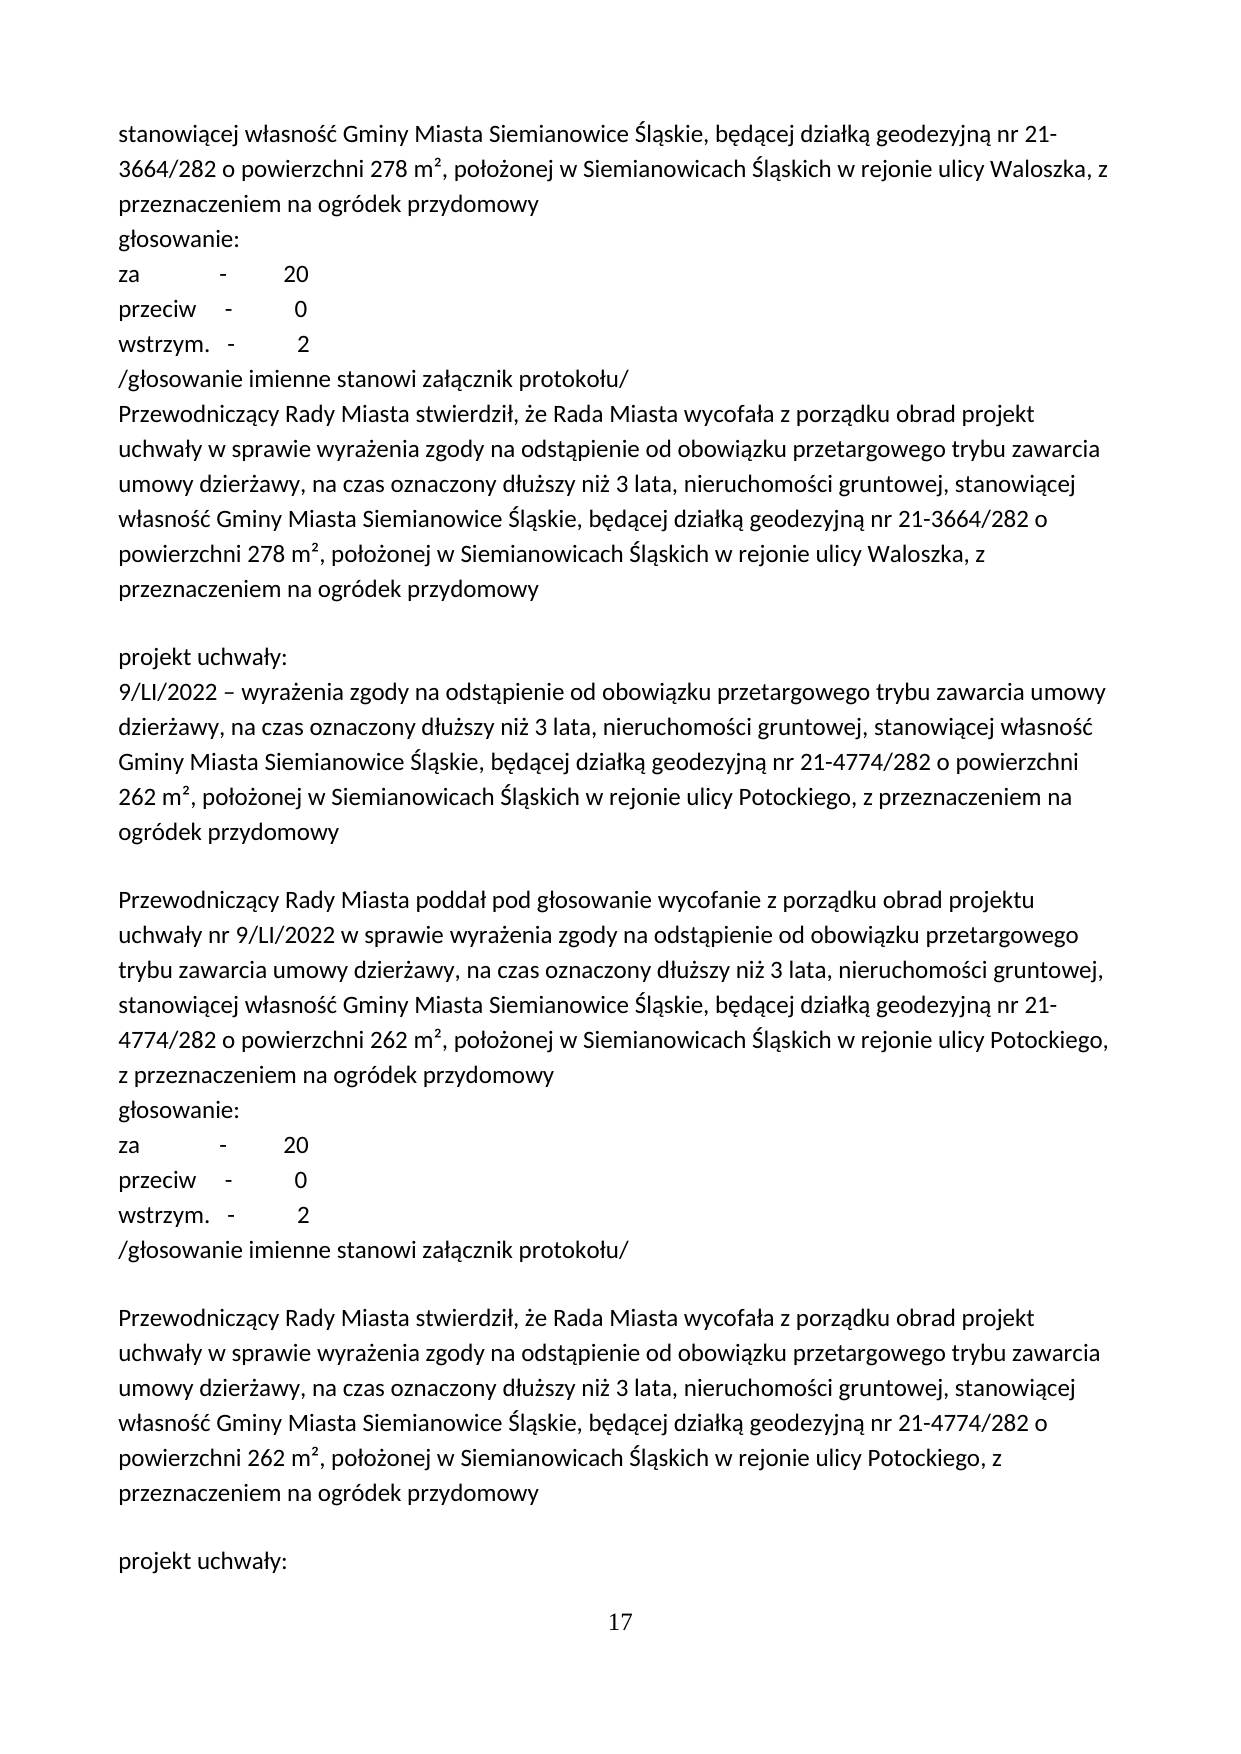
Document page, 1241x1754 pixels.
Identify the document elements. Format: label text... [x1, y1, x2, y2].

text /głosowanie imienne stanowi załącznik protokołu/ [118, 1234, 1122, 1265]
text Przewodniczący Rady Miasta poddał pod głosowanie wycofanie z porządku obrad projektu uchwały nr 9/LI/2022 w sprawie wyrażenia zgody na odstąpienie od obowiązku przetargowego trybu zawarcia umowy dzierżawy, na czas oznaczony dłuższy niż 3 lata, nieruchomości gruntowej, stanowiącej własność Gminy Miasta Siemianowice Śląskie, będącej działką geodezyjną nr 21-4774/282 o powierzchni 262 m², położonej w Siemianowicach Śląskich w rejonie ulicy Potockiego, z przeznaczeniem na ogródek przydomowy [118, 884, 1122, 1090]
text stanowiącej własność Gminy Miasta Siemianowice Śląskie, będącej działką geodezyjną nr 21-3664/282 o powierzchni 278 m², położonej w Siemianowicach Śląskich w rejonie ulicy Waloszka, z przeznaczeniem na ogródek przydomowy [118, 118, 1122, 219]
text wstrzym. - 2 [118, 1199, 1122, 1230]
text za - 20 [118, 1129, 1122, 1160]
text za - 20 [118, 258, 1122, 289]
text Przewodniczący Rady Miasta stwierdził, że Rada Miasta wycofała z porządku obrad projekt uchwały w sprawie wyrażenia zgody na odstąpienie od obowiązku przetargowego trybu zawarcia umowy dzierżawy, na czas oznaczony dłuższy niż 3 lata, nieruchomości gruntowej, stanowiącej własność Gminy Miasta Siemianowice Śląskie, będącej działką geodezyjną nr 21-4774/282 o powierzchni 262 m², położonej w Siemianowicach Śląskich w rejonie ulicy Potockiego, z przeznaczeniem na ogródek przydomowy [118, 1302, 1122, 1508]
text Przewodniczący Rady Miasta stwierdził, że Rada Miasta wycofała z porządku obrad projekt uchwały w sprawie wyrażenia zgody na odstąpienie od obowiązku przetargowego trybu zawarcia umowy dzierżawy, na czas oznaczony dłuższy niż 3 lata, nieruchomości gruntowej, stanowiącej własność Gminy Miasta Siemianowice Śląskie, będącej działką geodezyjną nr 21-3664/282 o powierzchni 278 m², położonej w Siemianowicach Śląskich w rejonie ulicy Waloszka, z przeznaczeniem na ogródek przydomowy [118, 398, 1122, 604]
text przeciw - 0 [118, 293, 1122, 324]
text projekt uchwały: [118, 1545, 1122, 1576]
text przeciw - 0 [118, 1164, 1122, 1195]
text 9/LI/2022 – wyrażenia zgody na odstąpienie od obowiązku przetargowego trybu zawarcia umowy dzierżawy, na czas oznaczony dłuższy niż 3 lata, nieruchomości gruntowej, stanowiącej własność Gminy Miasta Siemianowice Śląskie, będącej działką geodezyjną nr 21-4774/282 o powierzchni 262 m², położonej w Siemianowicach Śląskich w rejonie ulicy Potockiego, z przeznaczeniem na ogródek przydomowy [118, 676, 1122, 847]
text projekt uchwały: [118, 641, 1122, 672]
text /głosowanie imienne stanowi załącznik protokołu/ [118, 363, 1122, 394]
text głosowanie: [118, 223, 1122, 254]
text głosowanie: [118, 1094, 1122, 1125]
text wstrzym. - 2 [118, 328, 1122, 359]
